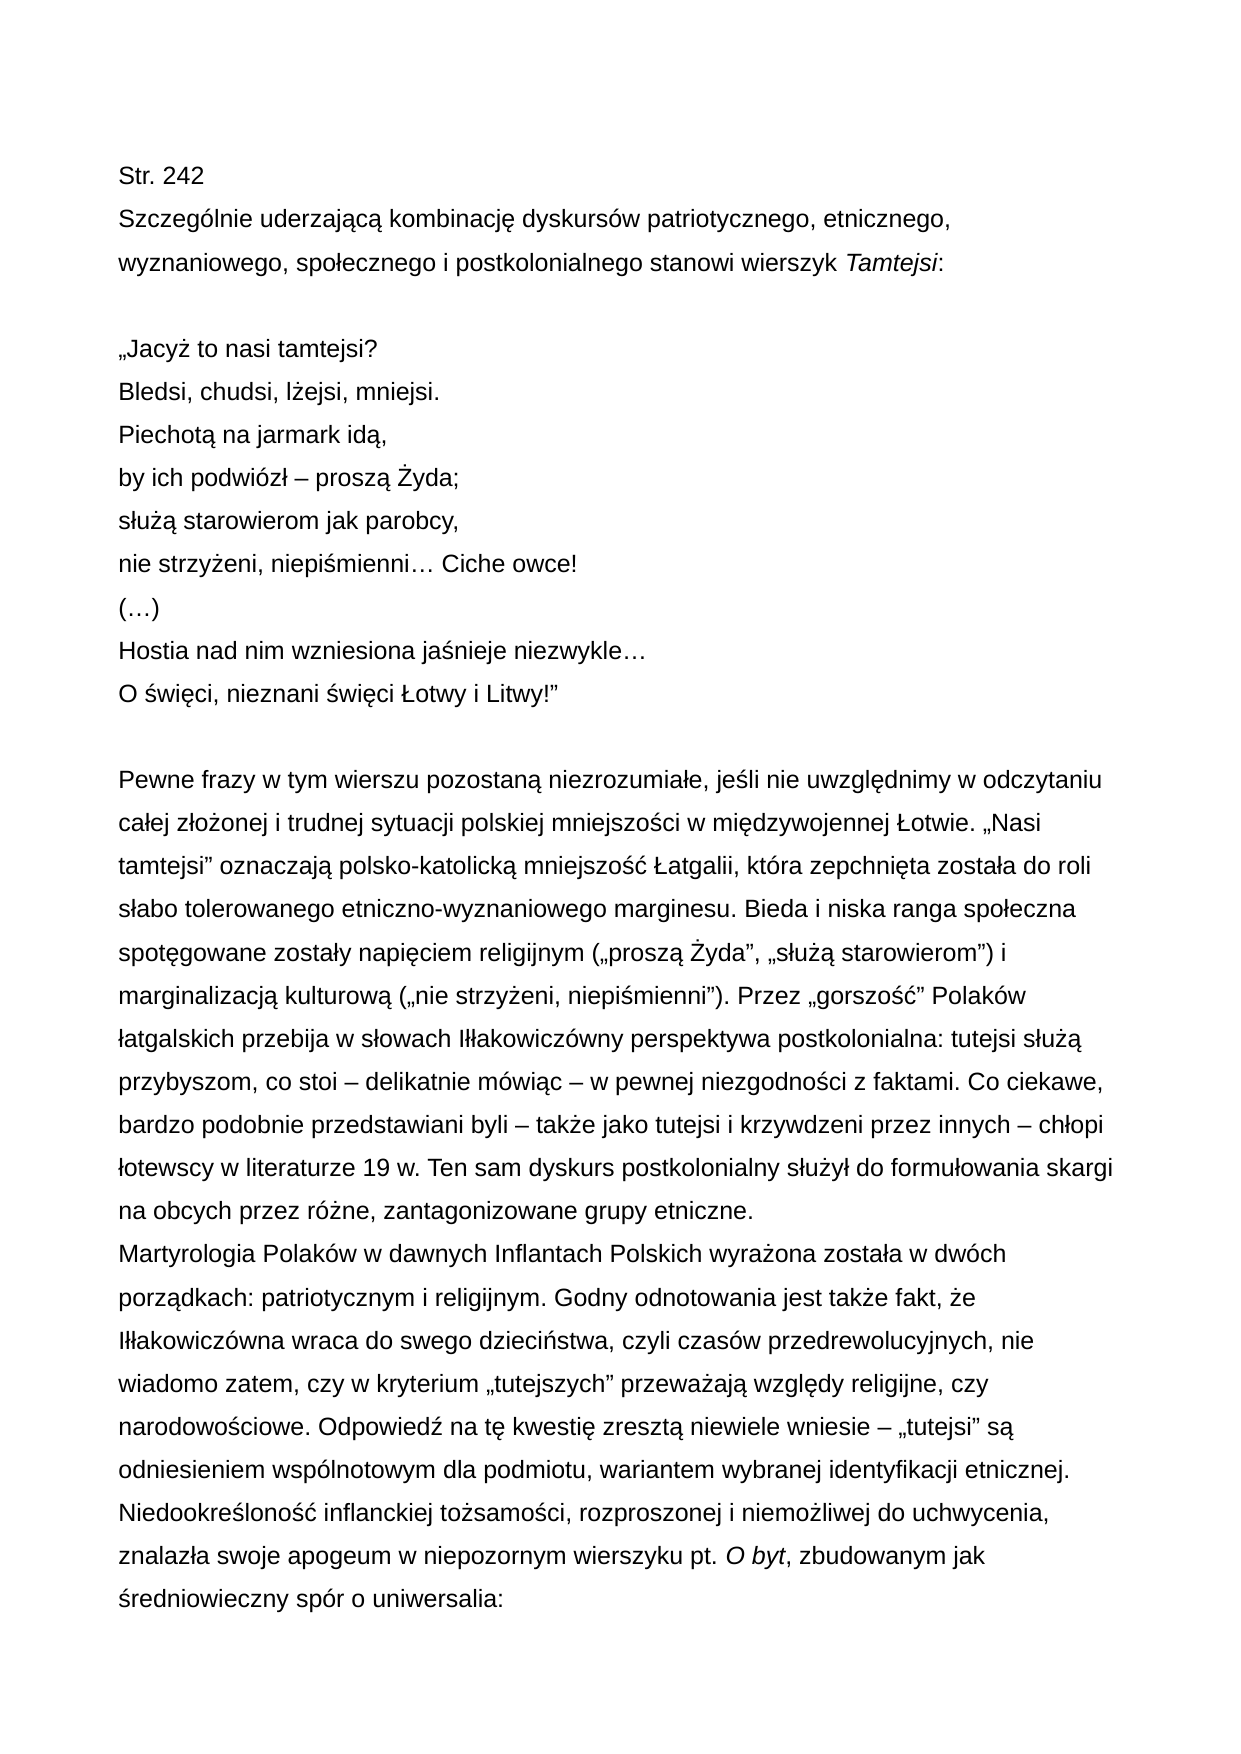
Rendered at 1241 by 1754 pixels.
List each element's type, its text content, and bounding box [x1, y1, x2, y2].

text Pewne frazy w tym wierszu pozostaną niezrozumiałe, jeśli nie uwzględnimy w odczytaniu całej złożonej i trudnej sytuacji polskiej mniejszości w międzywojennej Łotwie. „Nasi tamtejsi” oznaczają polsko-katolicką mniejszość Łatgalii, która zepchnięta została do roli słabo tolerowanego etniczno-wyznaniowego marginesu. Bieda i niska ranga społeczna spotęgowane zostały napięciem religijnym („proszą Żyda”, „służą starowierom”) i marginalizacją kulturową („nie strzyżeni, niepiśmienni”). Przez „gorszość” Polaków łatgalskich przebija w słowach Iłłakowiczówny perspektywa postkolonialna: tutejsi służą przybyszom, co stoi – delikatnie mówiąc – w pewnej niezgodności z faktami. Co ciekawe, bardzo podobnie przedstawiani byli – także jako tutejsi i krzywdzeni przez innych – chłopi łotewscy w literaturze 19 w. Ten sam dyskurs postkolonialny służył do formułowania skargi na obcych przez różne, zantagonizowane grupy etniczne. [118, 765, 1122, 1225]
text Piechotą na jarmark idą, [118, 420, 1122, 449]
text nie strzyżeni, niepiśmienni… Ciche owce! [118, 549, 1122, 578]
text służą starowierom jak parobcy, [118, 506, 1122, 535]
text by ich podwiózł – proszą Żyda; [118, 463, 1122, 492]
text O święci, nieznani święci Łotwy i Litwy!” [118, 679, 1122, 707]
text Str. 242 [118, 161, 1122, 190]
text Niedookreśloność inflanckiej tożsamości, rozproszonej i niemożliwej do uchwycenia, znalazła swoje apogeum w niepozornym wierszyku pt. O byt, zbudowanym jak średniowieczny spór o uniwersalia: [118, 1498, 1122, 1613]
text (…) [118, 592, 1122, 621]
text Bledsi, chudsi, lżejsi, mniejsi. [118, 377, 1122, 406]
text Martyrologia Polaków w dawnych Inflantach Polskich wyrażona została w dwóch porządkach: patriotycznym i religijnym. Godny odnotowania jest także fakt, że Iłłakowiczówna wraca do swego dzieciństwa, czyli czasów przedrewolucyjnych, nie wiadomo zatem, czy w kryterium „tutejszych” przeważają względy religijne, czy narodowościowe. Odpowiedź na tę kwestię zresztą niewiele wniesie – „tutejsi” są odniesieniem wspólnotowym dla podmiotu, wariantem wybranej identyfikacji etnicznej. [118, 1239, 1122, 1484]
text Szczególnie uderzającą kombinację dyskursów patriotycznego, etnicznego, wyznaniowego, społecznego i postkolonialnego stanowi wierszyk Tamtejsi: [118, 204, 1122, 276]
text Hostia nad nim wzniesiona jaśnieje niezwykle… [118, 636, 1122, 664]
text „Jacyż to nasi tamtejsi? [118, 334, 1122, 362]
